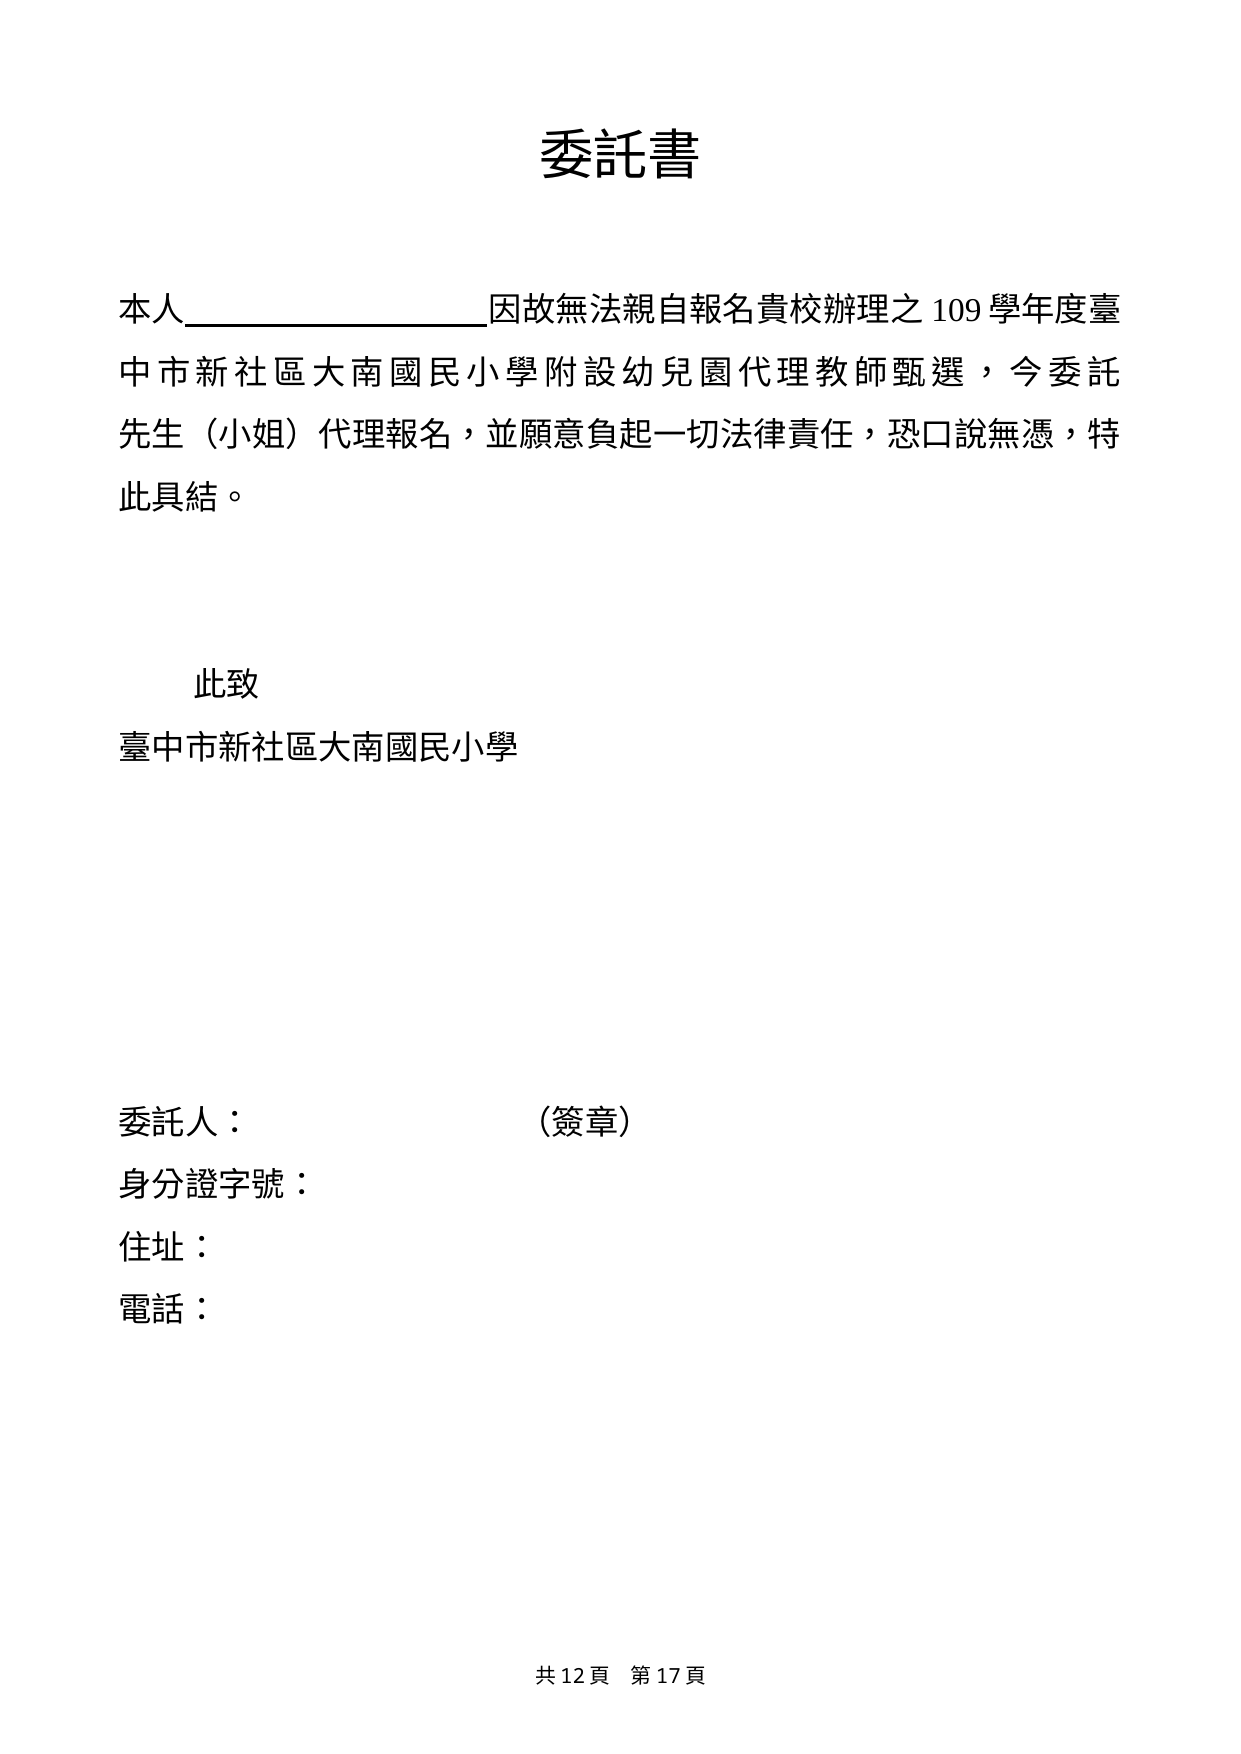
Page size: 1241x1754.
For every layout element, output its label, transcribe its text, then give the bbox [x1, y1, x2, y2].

text 委託書 [118, 78, 1122, 203]
text 本人 因故無法親自報名貴校辦理之109學年度臺中市新社區大南國民小學附設幼兒園代理教師甄選，今委託 先生（小姐）代理報名，並願意負起一切法律責任，恐口說無憑，特此具結。 [118, 266, 1122, 516]
text 此致 [118, 641, 1122, 703]
text 電話： [118, 1266, 1122, 1328]
text 住址： [118, 1203, 1122, 1266]
text 委託人： （簽章） [118, 1078, 1122, 1141]
text 臺中市新社區大南國民小學 [118, 703, 1122, 766]
text 身分證字號： [118, 1141, 1122, 1203]
